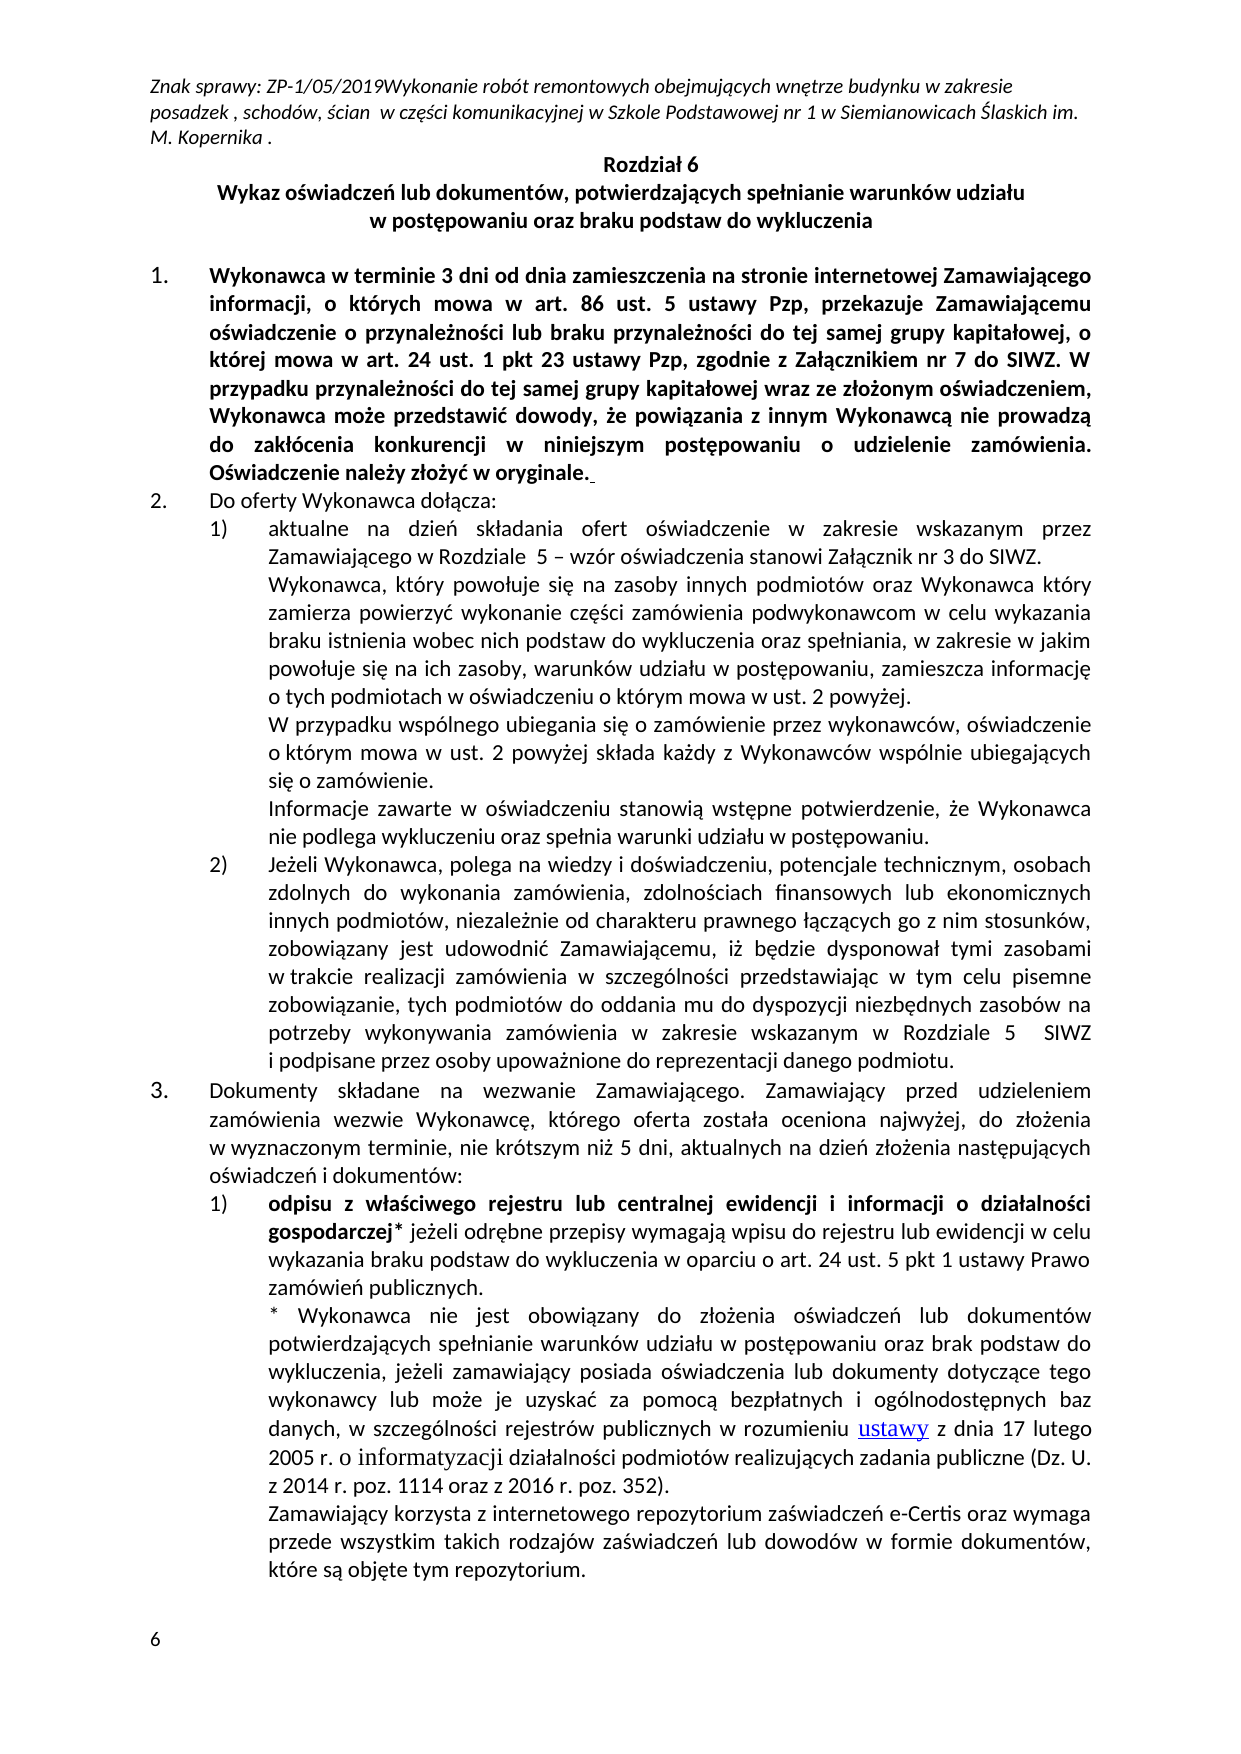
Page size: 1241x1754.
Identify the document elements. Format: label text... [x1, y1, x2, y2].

text Zamawiający korzysta z internetowego repozytorium zaświadczeń e-Certis oraz wymaga przede wszystkim takich rodzajów zaświadczeń lub dowodów w formie dokumentów, które są objęte tym repozytorium. [268, 1499, 1093, 1583]
text W przypadku wspólnego ubiegania się o zamówienie przez wykonawców, oświadczenie o którym mowa w ust. 2 powyżej składa każdy z Wykonawców wspólnie ubiegających się o zamówienie. [268, 710, 1093, 794]
list aktualne na dzień składania ofert oświadczenie w zakresie wskazanym przez Zamawiającego w Rozdziale 5 – wzór oświadczenia stanowi Załącznik nr 3 do SIWZ. [209, 514, 1093, 570]
text w postępowaniu oraz braku podstaw do wykluczenia [150, 206, 1093, 234]
list Wykonawca w terminie 3 dni od dnia zamieszczenia na stronie internetowej Zamawiającego informacji, o których mowa w art. 86 ust. 5 ustawy Pzp, przekazuje Zamawiającemu oświadczenie o przynależności lub braku przynależności do tej samej grupy kapitałowej, o której mowa w art. 24 ust. 1 pkt 23 ustawy Pzp, zgodnie z Załącznikiem nr 7 do SIWZ. W przypadku przynależności do tej samej grupy kapitałowej wraz ze złożonym oświadczeniem, Wykonawca może przedstawić dowody, że powiązania z innym Wykonawcą nie prowadzą do zakłócenia konkurencji w niniejszym postępowaniu o udzielenie zamówienia. Oświadczenie należy złożyć w oryginale. [150, 259, 1093, 486]
text * Wykonawca nie jest obowiązany do złożenia oświadczeń lub dokumentów potwierdzających spełnianie warunków udziału w postępowaniu oraz brak podstaw do wykluczenia, jeżeli zamawiający posiada oświadczenia lub dokumenty dotyczące tego wykonawcy lub może je uzyskać za pomocą bezpłatnych i ogólnodostępnych baz danych, w szczególności rejestrów publicznych w rozumieniu ustawy z dnia 17 lutego 2005 r. o informatyzacji działalności podmiotów realizujących zadania publiczne (Dz. U. z 2014 r. poz. 1114 oraz z 2016 r. poz. 352). [268, 1301, 1093, 1499]
list Jeżeli Wykonawca, polega na wiedzy i doświadczeniu, potencjale technicznym, osobach zdolnych do wykonania zamówienia, zdolnościach finansowych lub ekonomicznych innych podmiotów, niezależnie od charakteru prawnego łączących go z nim stosunków, zobowiązany jest udowodnić Zamawiającemu, iż będzie dysponował tymi zasobami w trakcie realizacji zamówienia w szczególności przedstawiając w tym celu pisemne zobowiązanie, tych podmiotów do oddania mu do dyspozycji niezbędnych zasobów na potrzeby wykonywania zamówienia w zakresie wskazanym w Rozdziale 5 SIWZ i podpisane przez osoby upoważnione do reprezentacji danego podmiotu. [209, 850, 1093, 1074]
text Wykaz oświadczeń lub dokumentów, potwierdzających spełnianie warunków udziału [150, 178, 1093, 206]
list Do oferty Wykonawca dołącza: [150, 486, 1093, 514]
text 1) odpisu z właściwego rejestru lub centralnej ewidencji i informacji o działalności gospodarczej* jeżeli odrębne przepisy wymagają wpisu do rejestru lub ewidencji w celu wykazania braku podstaw do wykluczenia w oparciu o art. 24 ust. 5 pkt 1 ustawy Prawo zamówień publicznych. [209, 1189, 1093, 1301]
list Dokumenty składane na wezwanie Zamawiającego. Zamawiający przed udzieleniem zamówienia wezwie Wykonawcę, którego oferta została oceniona najwyżej, do złożenia w wyznaczonym terminie, nie krótszym niż 5 dni, aktualnych na dzień złożenia następujących oświadczeń i dokumentów: [150, 1074, 1093, 1189]
text Informacje zawarte w oświadczeniu stanowią wstępne potwierdzenie, że Wykonawca nie podlega wykluczeniu oraz spełnia warunki udziału w postępowaniu. [268, 794, 1093, 850]
list Rozdział 6 [150, 150, 1093, 178]
text Wykonawca, który powołuje się na zasoby innych podmiotów oraz Wykonawca który zamierza powierzyć wykonanie części zamówienia podwykonawcom w celu wykazania braku istnienia wobec nich podstaw do wykluczenia oraz spełniania, w zakresie w jakim powołuje się na ich zasoby, warunków udziału w postępowaniu, zamieszcza informację o tych podmiotach w oświadczeniu o którym mowa w ust. 2 powyżej. [268, 570, 1093, 710]
